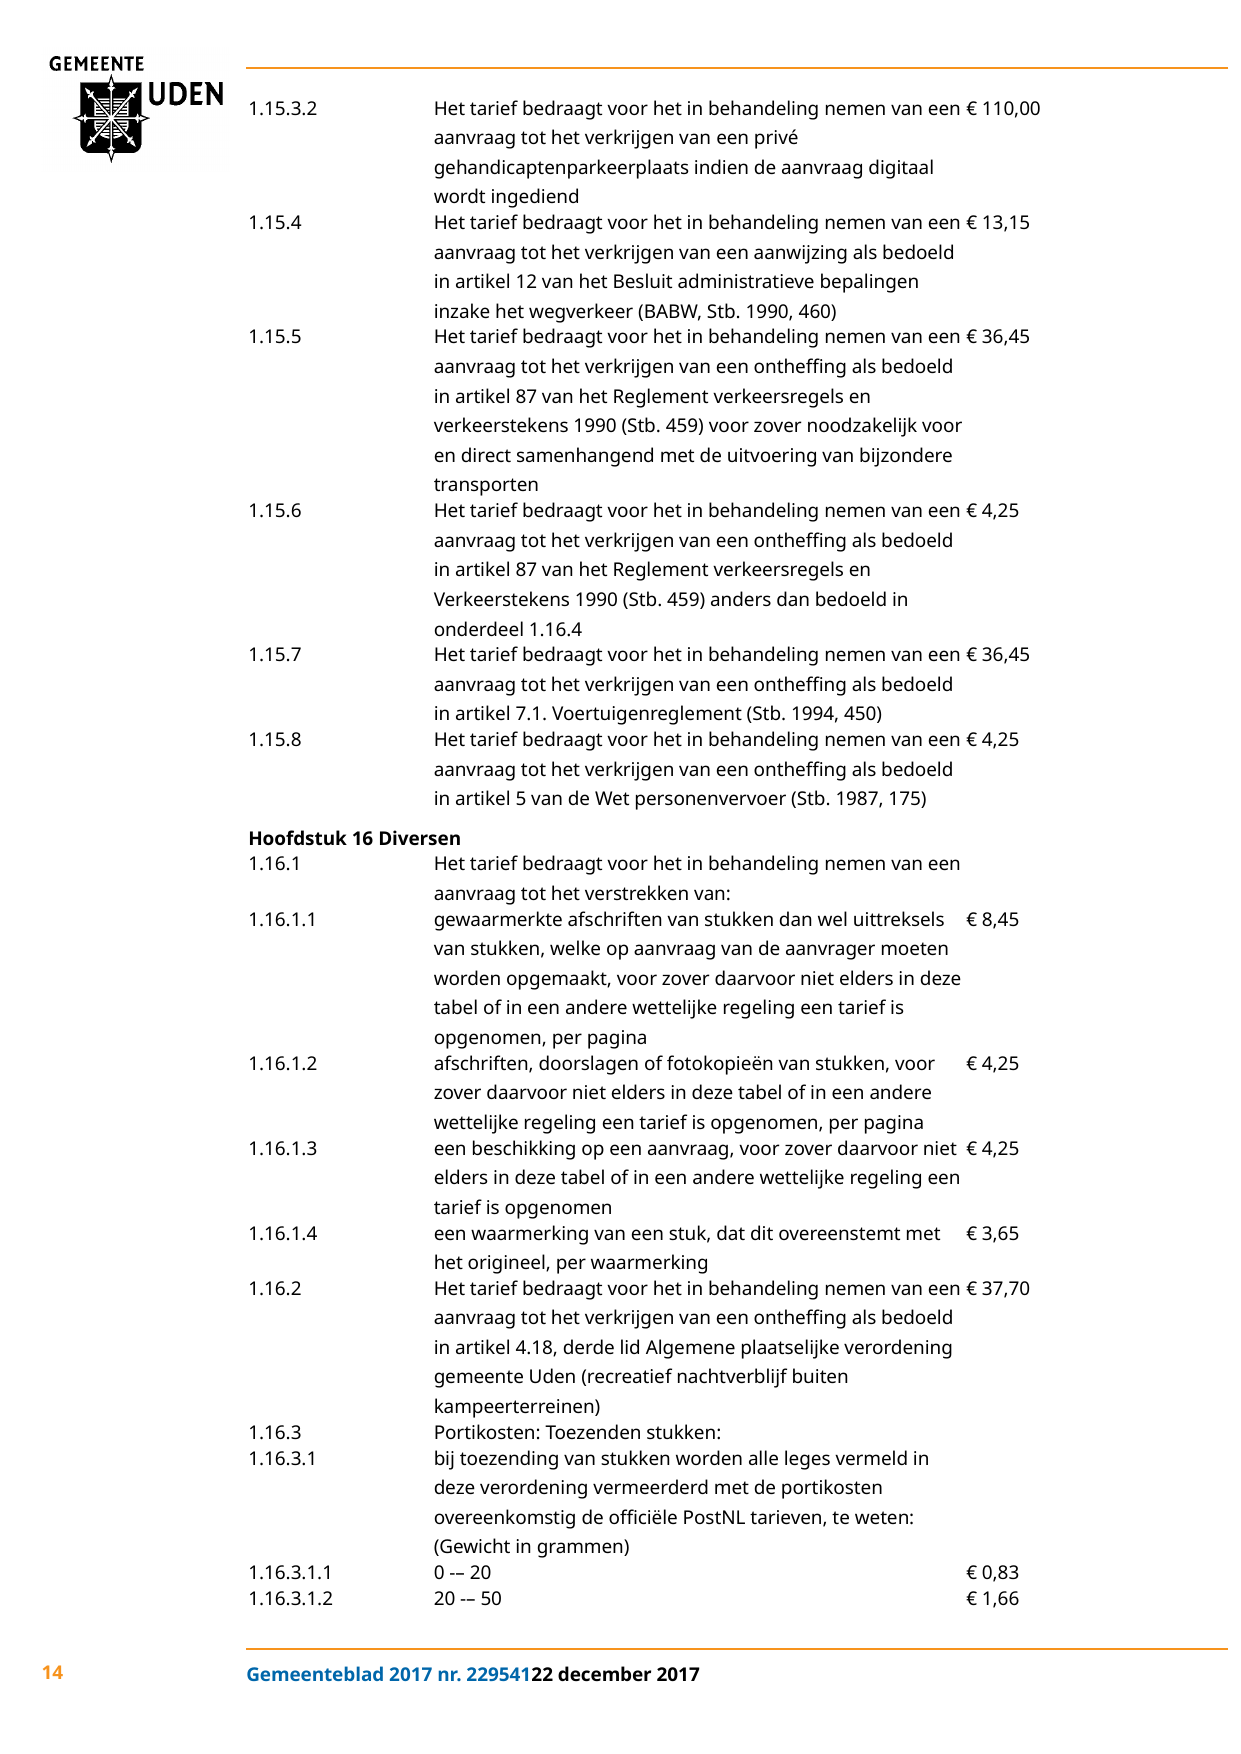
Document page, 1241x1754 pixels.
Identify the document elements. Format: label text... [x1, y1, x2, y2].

table_cell Het tarief bedraagt voor het in behandeling nemen van een aanvraag tot het verkrijgen van een ontheffing als bedoeld in artikel 87 van het Reglement verkeersregels en Verkeerstekens 1990 (Stb. 459) anders dan bedoeld in onderdeel 1.16.4 [434, 498, 966, 641]
table_cell 1.16.3.1 [248, 1445, 433, 1559]
table_cell een beschikking op een aanvraag, voor zover daarvoor niet elders in deze tabel of in een andere wettelijke regeling een tarief is opgenomen [434, 1135, 966, 1220]
table_cell 1.15.6 [248, 498, 433, 641]
table_cell 1.16.1.4 [248, 1220, 433, 1275]
table_cell 1.16.3 [248, 1419, 433, 1445]
table_cell Het tarief bedraagt voor het in behandeling nemen van een aanvraag tot het verkrijgen van een ontheffing als bedoeld in artikel 7.1. Voertuigenreglement (Stb. 1994, 450) [434, 641, 966, 726]
table_cell € 8,45 [966, 906, 1152, 1050]
table_cell 1.15.8 [248, 726, 433, 811]
table_cell € 4,25 [966, 1135, 1152, 1220]
table_cell [966, 1445, 1152, 1559]
table_cell 1.16.1.3 [248, 1135, 433, 1220]
table_cell 1.15.3.2 [248, 95, 433, 209]
table_cell afschriften, doorslagen of fotokopieën van stukken, voor zover daarvoor niet elders in deze tabel of in een andere wettelijke regeling een tarief is opgenomen, per pagina [434, 1050, 966, 1135]
table_cell 1.16.2 [248, 1275, 433, 1419]
table_cell Hoofdstuk 16 Diversen [248, 811, 1152, 851]
table_cell € 4,25 [966, 498, 1152, 641]
picture [41, 47, 231, 172]
table_cell € 4,25 [966, 726, 1152, 811]
table_cell 1.16.1.1 [248, 906, 433, 1050]
table_cell € 13,15 [966, 209, 1152, 324]
table_cell 20 -– 50 [434, 1585, 966, 1611]
table_cell € 36,45 [966, 641, 1152, 726]
table_cell [966, 1419, 1152, 1445]
table_cell € 37,70 [966, 1275, 1152, 1419]
table_cell € 4,25 [966, 1050, 1152, 1135]
table_cell Het tarief bedraagt voor het in behandeling nemen van een aanvraag tot het verkrijgen van een ontheffing als bedoeld in artikel 4.18, derde lid Algemene plaatselijke verordening gemeente Uden (recreatief nachtverblijf buiten kampeerterreinen) [434, 1275, 966, 1419]
table_cell Het tarief bedraagt voor het in behandeling nemen van een aanvraag tot het verkrijgen van een ontheffing als bedoeld in artikel 87 van het Reglement verkeersregels en verkeerstekens 1990 (Stb. 459) voor zover noodzakelijk voor en direct samenhangend met de uitvoering van bijzondere transporten [434, 324, 966, 497]
table_cell gewaarmerkte afschriften van stukken dan wel uittreksels van stukken, welke op aanvraag van de aanvrager moeten worden opgemaakt, voor zover daarvoor niet elders in deze tabel of in een andere wettelijke regeling een tarief is opgenomen, per pagina [434, 906, 966, 1050]
table_cell 1.15.4 [248, 209, 433, 324]
table_cell Het tarief bedraagt voor het in behandeling nemen van een aanvraag tot het verstrekken van: [434, 851, 966, 906]
table_cell € 36,45 [966, 324, 1152, 497]
table_cell 1.16.1 [248, 851, 433, 906]
table_cell € 3,65 [966, 1220, 1152, 1275]
table_cell een waarmerking van een stuk, dat dit overeenstemt met het origineel, per waarmerking [434, 1220, 966, 1275]
table_cell Portikosten: Toezenden stukken: [434, 1419, 966, 1445]
table_cell € 110,00 [966, 95, 1152, 209]
table_cell € 1,66 [966, 1585, 1152, 1611]
table_cell 1.15.7 [248, 641, 433, 726]
table_cell 1.15.5 [248, 324, 433, 497]
table_cell € 0,83 [966, 1559, 1152, 1585]
table_cell Het tarief bedraagt voor het in behandeling nemen van een aanvraag tot het verkrijgen van een ontheffing als bedoeld in artikel 5 van de Wet personenvervoer (Stb. 1987, 175) [434, 726, 966, 811]
table_cell bij toezending van stukken worden alle leges vermeld in deze verordening vermeerderd met de portikosten overeenkomstig de officiële PostNL tarieven, te weten: (Gewicht in grammen) [434, 1445, 966, 1559]
table_cell Het tarief bedraagt voor het in behandeling nemen van een aanvraag tot het verkrijgen van een privé gehandicaptenparkeerplaats indien de aanvraag digitaal wordt ingediend [434, 95, 966, 209]
table_cell 1.16.3.1.2 [248, 1585, 433, 1611]
table_cell 1.16.3.1.1 [248, 1559, 433, 1585]
table_cell 1.16.1.2 [248, 1050, 433, 1135]
table_cell [966, 851, 1152, 906]
table_cell 0 -– 20 [434, 1559, 966, 1585]
table_cell Het tarief bedraagt voor het in behandeling nemen van een aanvraag tot het verkrijgen van een aanwijzing als bedoeld in artikel 12 van het Besluit administratieve bepalingen inzake het wegverkeer (BABW, Stb. 1990, 460) [434, 209, 966, 324]
